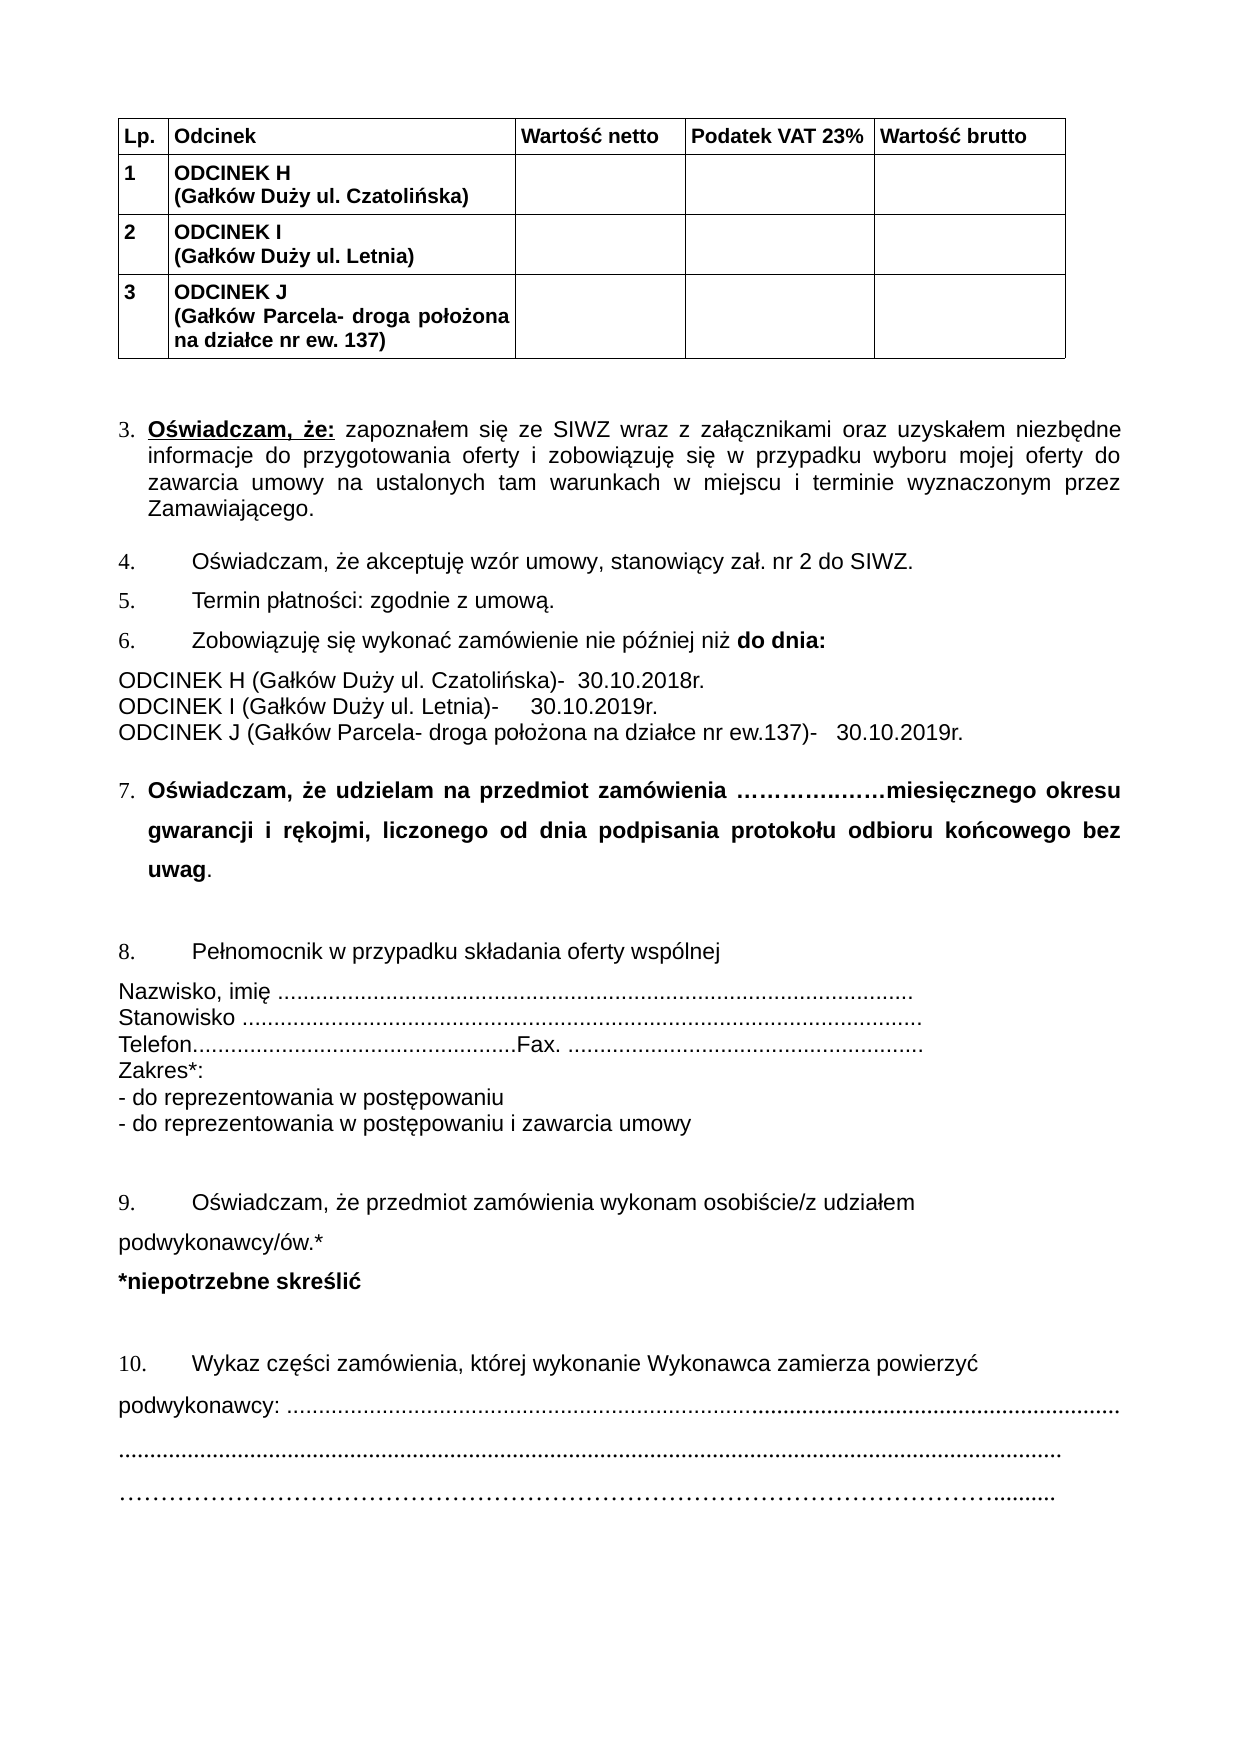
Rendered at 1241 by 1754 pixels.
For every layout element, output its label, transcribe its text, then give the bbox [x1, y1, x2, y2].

table_cell [516, 275, 685, 358]
list Oświadczam, że akceptuję wzór umowy, stanowiący zał. nr 2 do SIWZ. [118, 548, 1122, 574]
table_cell [686, 215, 874, 274]
list Oświadczam, że udzielam na przedmiot zamówienia …………..……miesięcznego okresu gwarancji i rękojmi, liczonego od dnia podpisania protokołu odbioru końcowego bez uwag. [118, 777, 1122, 883]
text ODCINEK H (Gałków Duży ul. Czatolińska)- 30.10.2018r. [118, 667, 1122, 693]
text - do reprezentowania w postępowaniu [118, 1083, 1122, 1110]
table_header Wartość brutto [875, 119, 1065, 154]
text Stanowisko ........................................................................................................... [118, 1004, 1122, 1031]
list Termin płatności: zgodnie z umową. [118, 587, 1122, 614]
text - do reprezentowania w postępowaniu i zawarcia umowy [118, 1110, 1122, 1136]
text Zakres*: [118, 1057, 1122, 1083]
text ODCINEK I (Gałków Duży ul. Letnia)- 30.10.2019r. [118, 693, 1122, 719]
text *niepotrzebne skreślić [118, 1268, 1122, 1294]
list Oświadczam, że przedmiot zamówienia wykonam osobiście/z udziałem podwykonawcy/ów.* [118, 1189, 1122, 1255]
table_cell ODCINEK H (Gałków Duży ul. Czatolińska) [169, 155, 515, 214]
table_cell [686, 155, 874, 214]
table_header Wartość netto [516, 119, 685, 154]
text Telefon...................................................Fax. ........................................................ [118, 1031, 1122, 1057]
list Wykaz części zamówienia, której wykonanie Wykonawca zamierza powierzyć podwykonawcy: ...........................................................................................................................................................................................................................................................................................…………………………………………………………………………………………….......... [118, 1350, 1122, 1506]
text Nazwisko, imię .................................................................................................... [118, 978, 1122, 1004]
table_cell 1 [119, 155, 168, 214]
table_cell [875, 275, 1065, 358]
table_header Podatek VAT 23% [686, 119, 874, 154]
table_cell ODCINEK I (Gałków Duży ul. Letnia) [169, 215, 515, 274]
table_cell [875, 215, 1065, 274]
list Pełnomocnik w przypadku składania oferty wspólnej [118, 938, 1122, 965]
table_header Odcinek [169, 119, 515, 154]
table_cell [516, 215, 685, 274]
text ODCINEK J (Gałków Parcela- droga położona na działce nr ew.137)- 30.10.2019r. [118, 719, 1122, 746]
table_cell [875, 155, 1065, 214]
list Zobowiązuję się wykonać zamówienie nie później niż do dnia: [118, 627, 1122, 653]
list Oświadczam, że: zapoznałem się ze SIWZ wraz z załącznikami oraz uzyskałem niezbędne informacje do przygotowania oferty i zobowiązuję się w przypadku wyboru mojej oferty do zawarcia umowy na ustalonych tam warunkach w miejscu i terminie wyznaczonym przez Zamawiającego. [118, 416, 1122, 521]
table_cell [686, 275, 874, 358]
table_cell 2 [119, 215, 168, 274]
table_cell ODCINEK J (Gałków Parcela- droga położona na działce nr ew. 137) [169, 275, 515, 358]
table_cell [516, 155, 685, 214]
table_cell 3 [119, 275, 168, 358]
table_header Lp. [119, 119, 168, 154]
